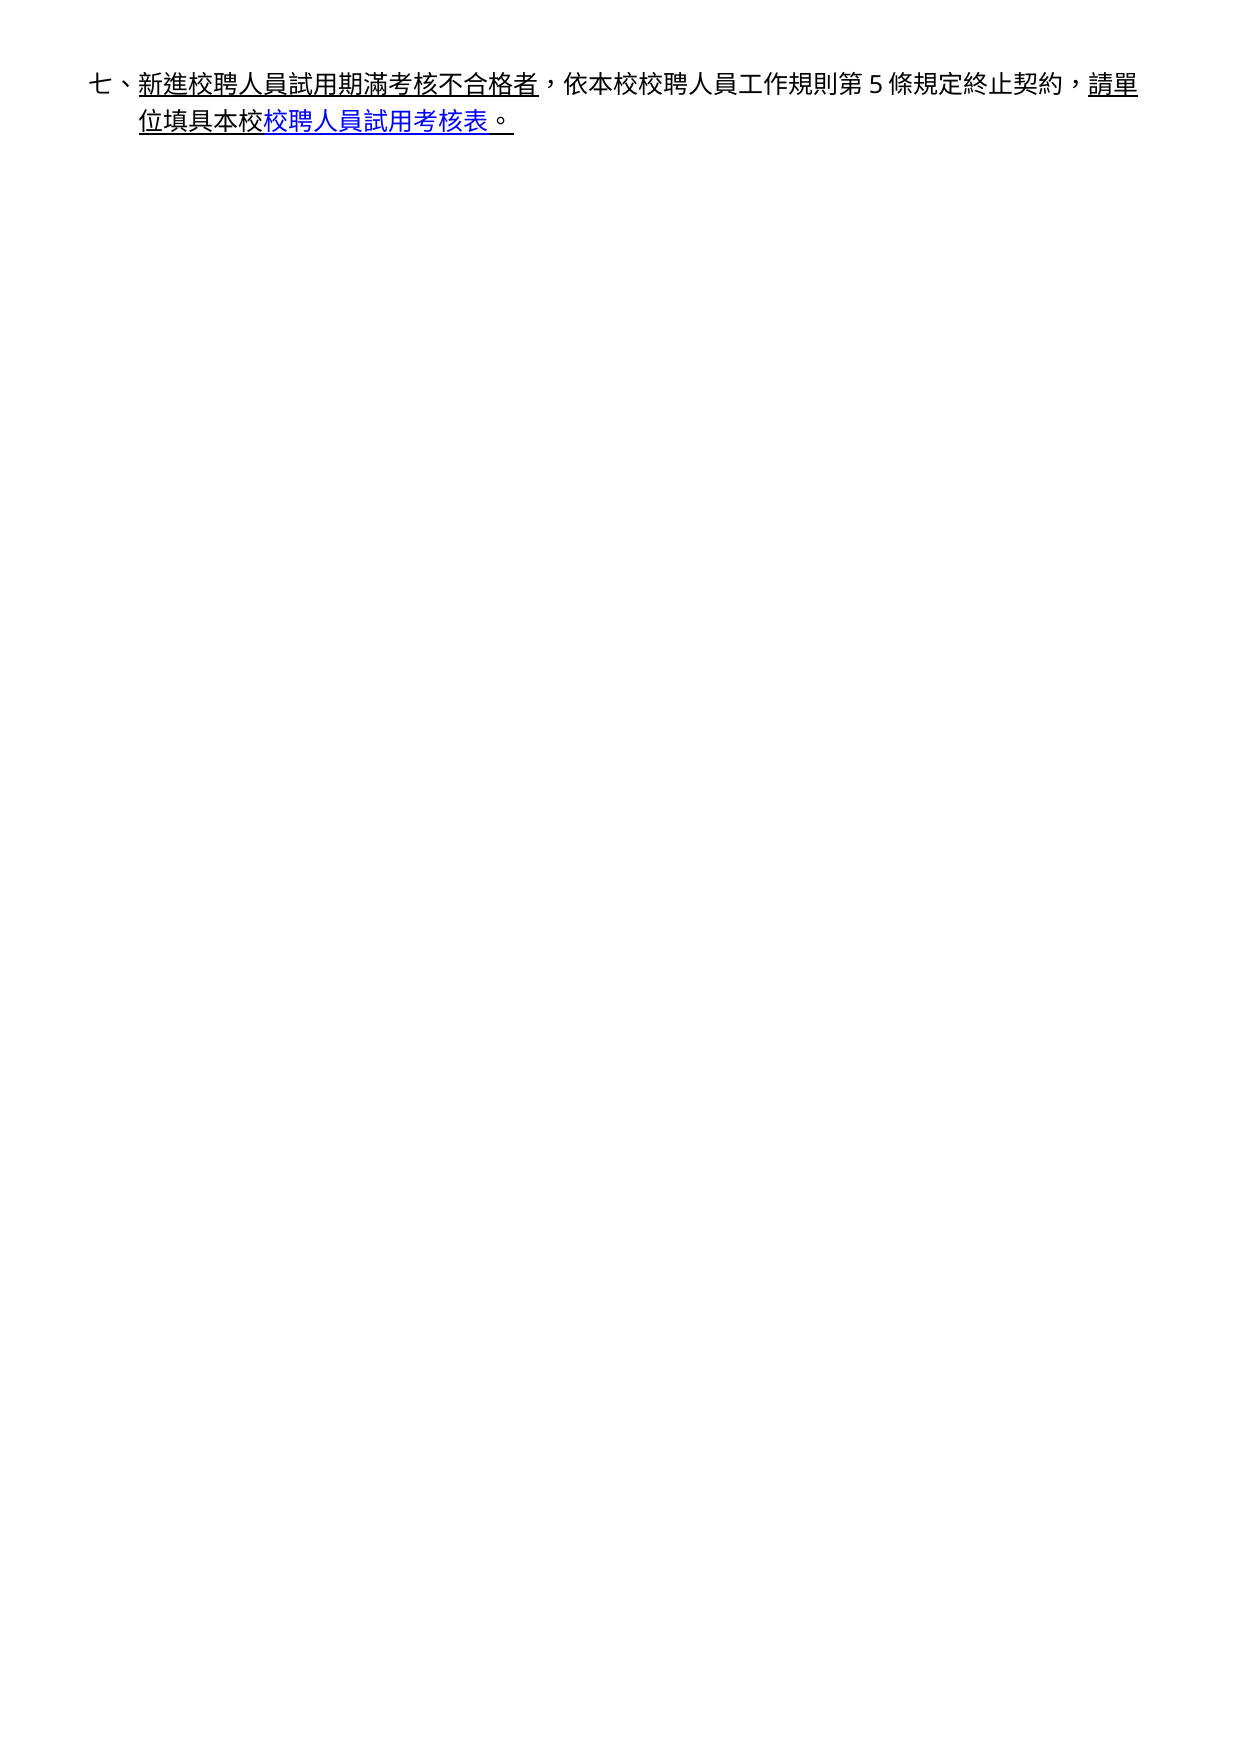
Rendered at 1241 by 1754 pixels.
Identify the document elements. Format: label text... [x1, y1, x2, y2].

text 七、新進校聘人員試用期滿考核不合格者，依本校校聘人員工作規則第5條規定終止契約，請單位填具本校校聘人員試用考核表。 [89, 64, 1152, 139]
